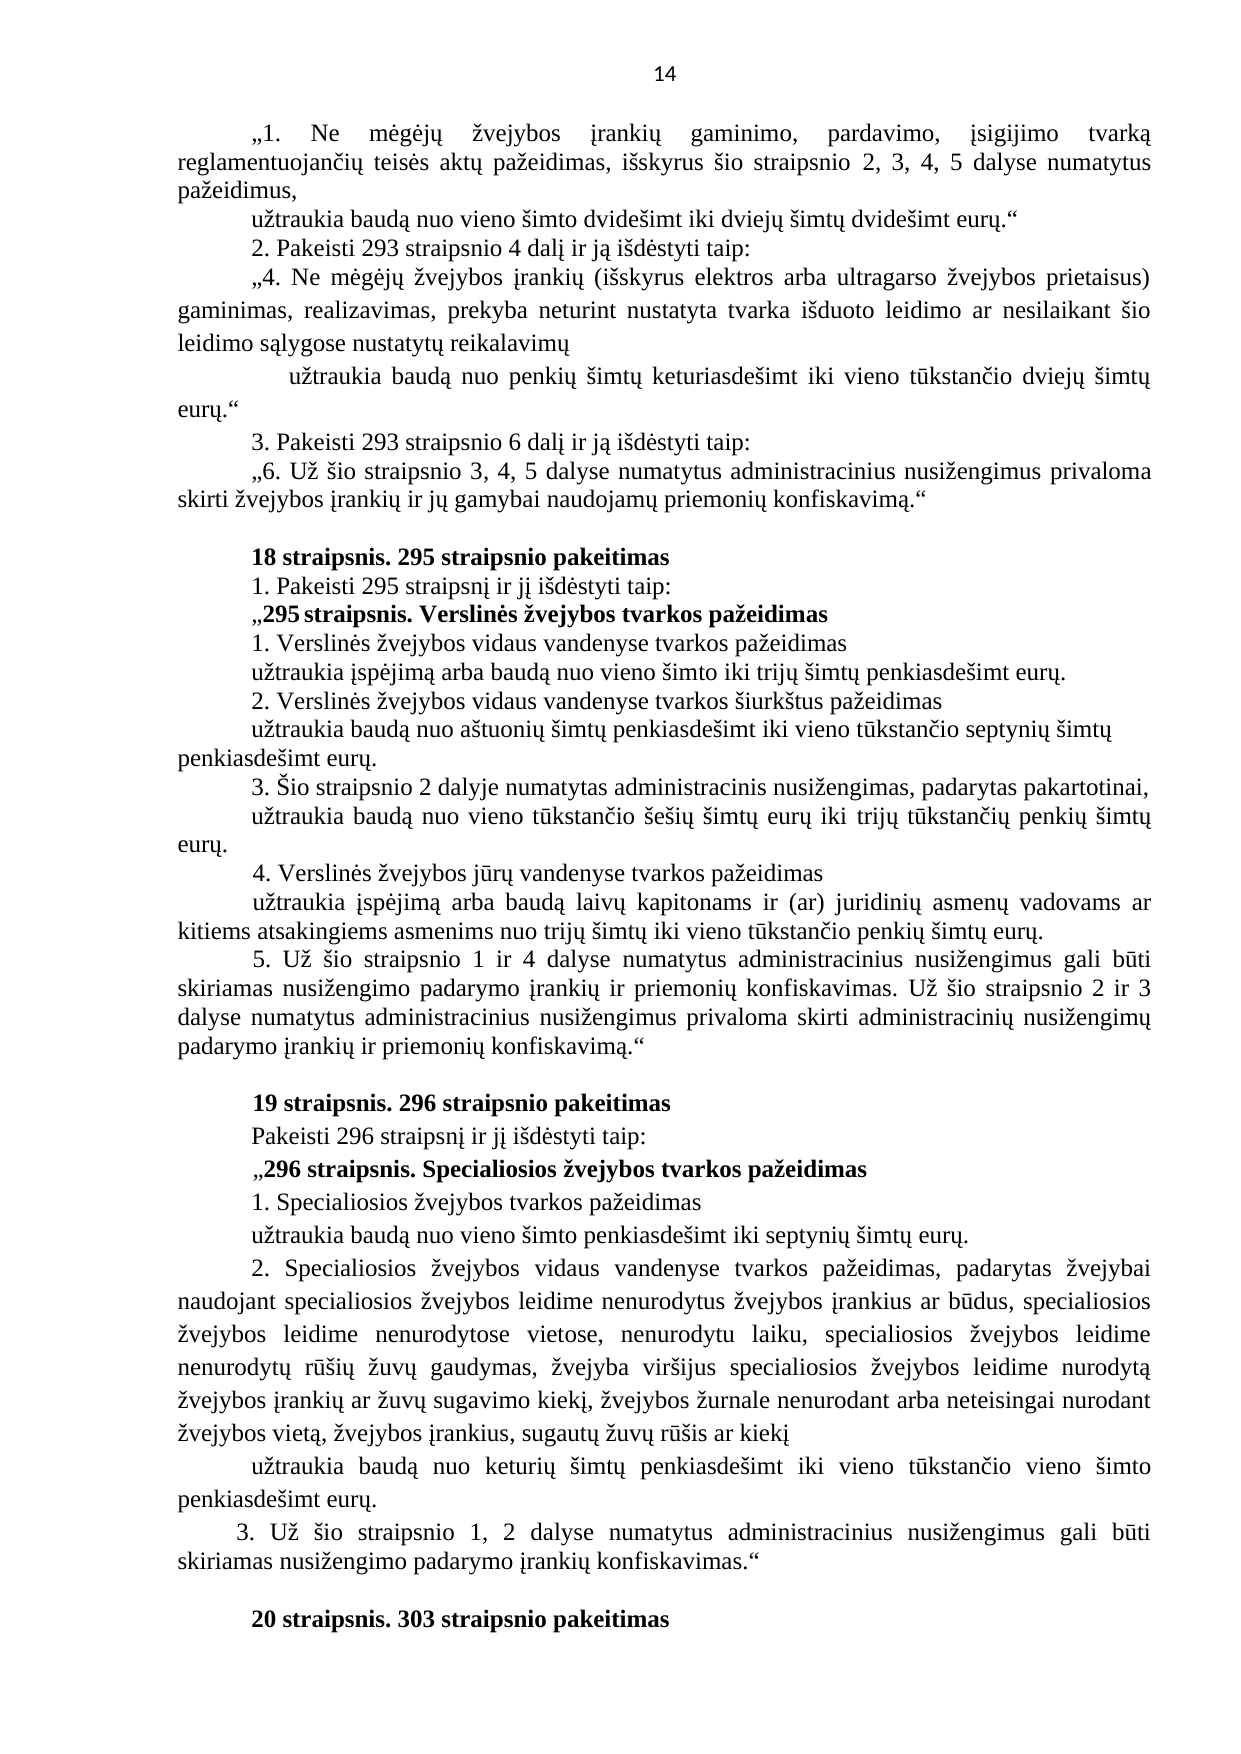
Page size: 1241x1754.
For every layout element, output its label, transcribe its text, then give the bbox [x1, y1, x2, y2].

text 1. Specialiosios žvejybos tvarkos pažeidimas [177, 1187, 1152, 1216]
text 4. Verslinės žvejybos jūrų vandenyse tvarkos pažeidimas [177, 858, 1152, 887]
text užtraukia įspėjimą arba baudą laivų kapitonams ir (ar) juridinių asmenų vadovams ar kitiems atsakingiems asmenims nuo trijų šimtų iki vieno tūkstančio penkių šimtų eurų. [177, 887, 1152, 944]
text „295 straipsnis. Verslinės žvejybos tvarkos pažeidimas [177, 599, 1152, 628]
text „296 straipsnis. Specialiosios žvejybos tvarkos pažeidimas [177, 1154, 1152, 1183]
text užtraukia baudą nuo penkių šimtų keturiasdešimt iki vieno tūkstančio dviejų šimtų eurų.“ [177, 361, 1152, 423]
text 2. Specialiosios žvejybos vidaus vandenyse tvarkos pažeidimas, padarytas žvejybai naudojant specialiosios žvejybos leidime nenurodytus žvejybos įrankius ar būdus, specialiosios žvejybos leidime nenurodytose vietose, nenurodytu laiku, specialiosios žvejybos leidime nenurodytų rūšių žuvų gaudymas, žvejyba viršijus specialiosios žvejybos leidime nurodytą žvejybos įrankių ar žuvų sugavimo kiekį, žvejybos žurnale nenurodant arba neteisingai nurodant žvejybos vietą, žvejybos įrankius, sugautų žuvų rūšis ar kiekį [177, 1253, 1152, 1447]
text užtraukia įspėjimą arba baudą nuo vieno šimto iki trijų šimtų penkiasdešimt eurų. [177, 657, 1152, 686]
text užtraukia baudą nuo vieno tūkstančio šešių šimtų eurų iki trijų tūkstančių penkių šimtų eurų. [177, 801, 1152, 858]
text užtraukia baudą nuo aštuonių šimtų penkiasdešimt iki vieno tūkstančio septynių šimtų penkiasdešimt eurų. [177, 714, 1152, 772]
text 3. Už šio straipsnio 1, 2 dalyse numatytus administracinius nusižengimus gali būti skiriamas nusižengimo padarymo įrankių konfiskavimas.“ [177, 1517, 1152, 1575]
text 3. Šio straipsnio 2 dalyje numatytas administracinis nusižengimas, padarytas pakartotinai, [177, 772, 1152, 801]
text 2. Pakeisti 293 straipsnio 4 dalį ir ją išdėstyti taip: [177, 233, 1152, 262]
text „4. Ne mėgėjų žvejybos įrankių (išskyrus elektros arba ultragarso žvejybos prietaisus) gaminimas, realizavimas, prekyba neturint nustatyta tvarka išduoto leidimo ar nesilaikant šio leidimo sąlygose nustatytų reikalavimų [177, 262, 1152, 357]
text 2. Verslinės žvejybos vidaus vandenyse tvarkos šiurkštus pažeidimas [251, 686, 1152, 714]
text 19 straipsnis. 296 straipsnio pakeitimas [177, 1088, 1152, 1117]
text užtraukia baudą nuo keturių šimtų penkiasdešimt iki vieno tūkstančio vieno šimto penkiasdešimt eurų. [177, 1451, 1152, 1513]
text Pakeisti 296 straipsnį ir jį išdėstyti taip: [177, 1121, 1152, 1150]
text 5. Už šio straipsnio 1 ir 4 dalyse numatytus administracinius nusižengimus gali būti skiriamas nusižengimo padarymo įrankių ir priemonių konfiskavimas. Už šio straipsnio 2 ir 3 dalyse numatytus administracinius nusižengimus privaloma skirti administracinių nusižengimų padarymo įrankių ir priemonių konfiskavimą.“ [177, 944, 1152, 1059]
text 1. Pakeisti 295 straipsnį ir jį išdėstyti taip: [251, 571, 1152, 599]
text „6. Už šio straipsnio 3, 4, 5 dalyse numatytus administracinius nusižengimus privaloma skirti žvejybos įrankių ir jų gamybai naudojamų priemonių konfiskavimą.“ [177, 456, 1152, 513]
text 18 straipsnis. 295 straipsnio pakeitimas [177, 542, 1152, 571]
text 1. Verslinės žvejybos vidaus vandenyse tvarkos pažeidimas [177, 628, 1152, 657]
text užtraukia baudą nuo vieno šimto penkiasdešimt iki septynių šimtų eurų. [177, 1220, 1152, 1249]
text 3. Pakeisti 293 straipsnio 6 dalį ir ją išdėstyti taip: [251, 427, 1152, 456]
text užtraukia baudą nuo vieno šimto dvidešimt iki dviejų šimtų dvidešimt eurų.“ [177, 204, 1152, 233]
text 20 straipsnis. 303 straipsnio pakeitimas [177, 1604, 1152, 1632]
text „1. Ne mėgėjų žvejybos įrankių gaminimo, pardavimo, įsigijimo tvarką reglamentuojančių teisės aktų pažeidimas, išskyrus šio straipsnio 2, 3, 4, 5 dalyse numatytus pažeidimus, [177, 118, 1152, 204]
